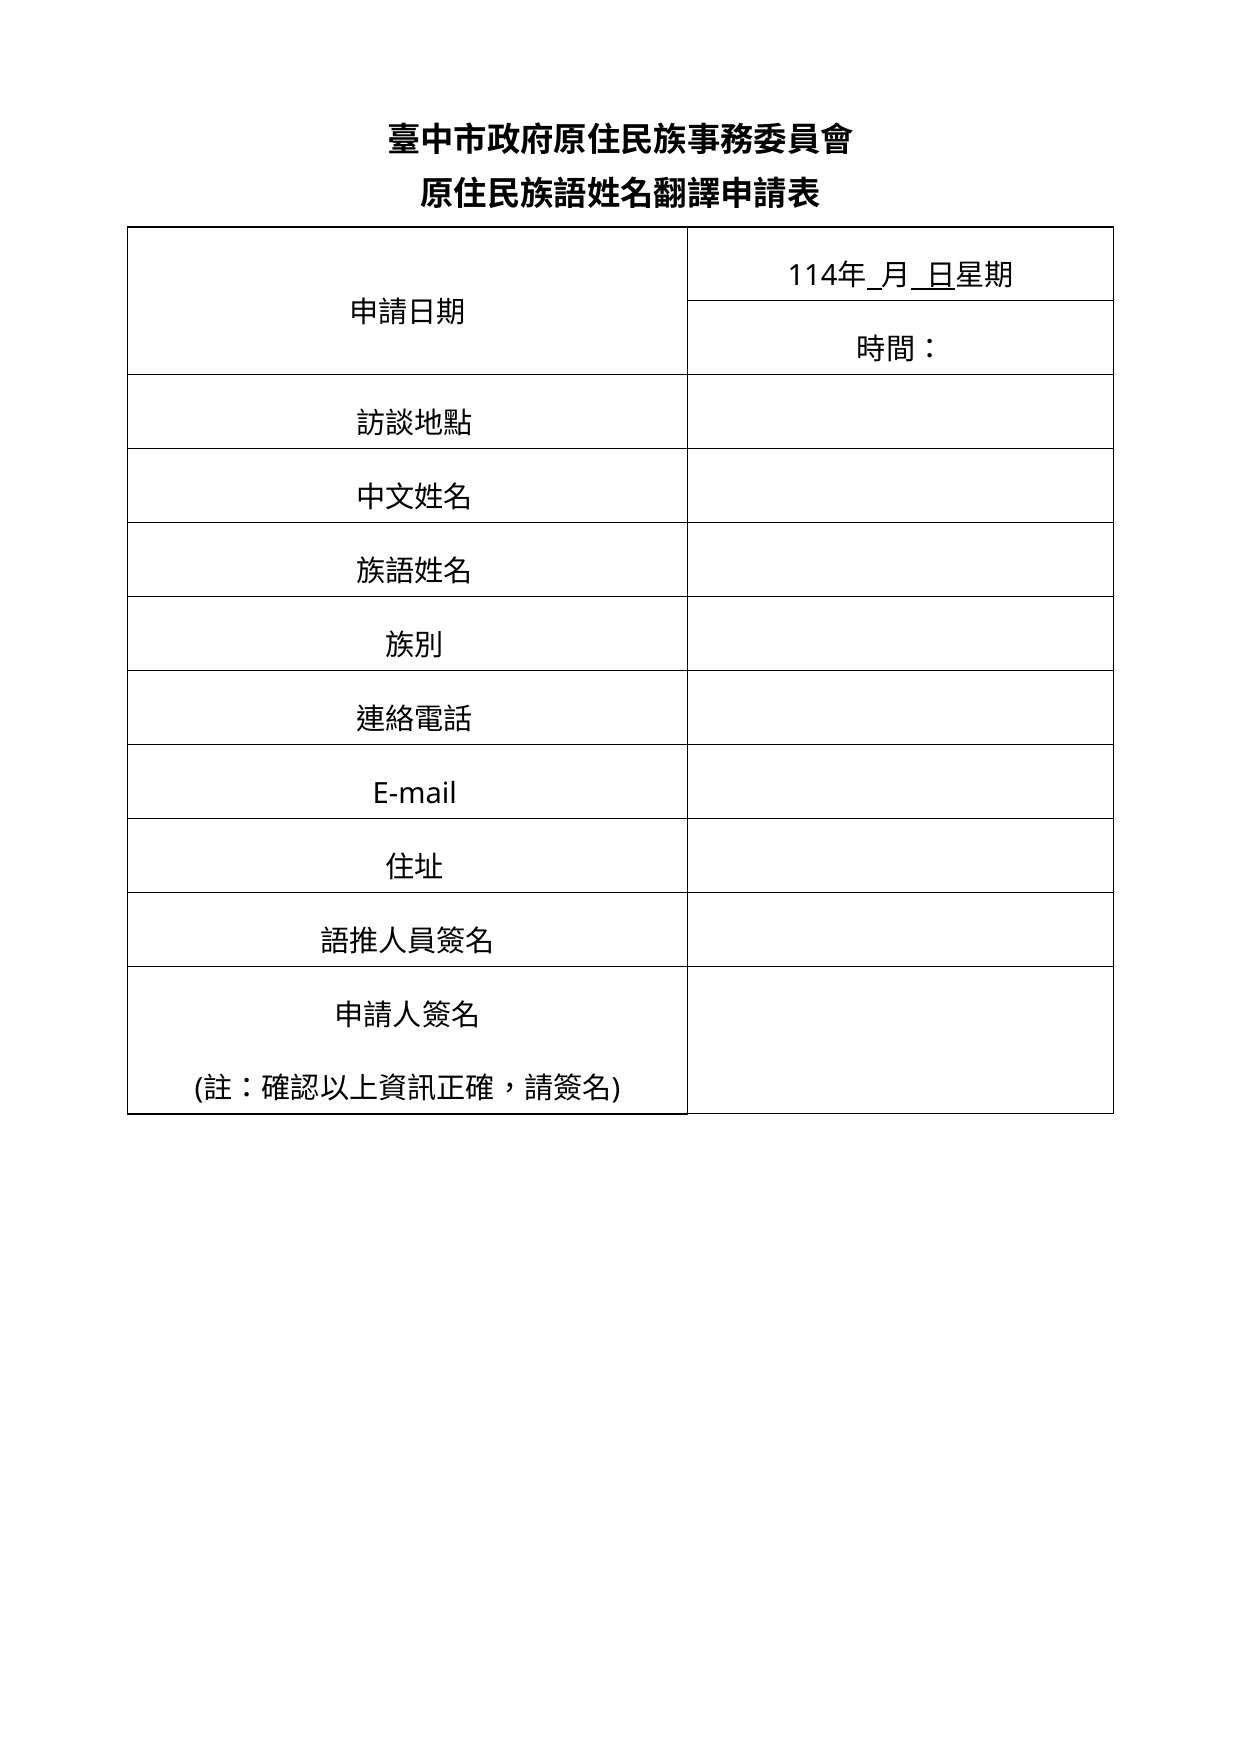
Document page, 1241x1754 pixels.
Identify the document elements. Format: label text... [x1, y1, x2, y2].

table_cell 族別 [128, 597, 687, 670]
table_cell 申請人簽名 (註：確認以上資訊正確，請簽名) [128, 967, 687, 1113]
text 臺中市政府原住民族事務委員會 [118, 118, 1122, 160]
table_cell [688, 523, 1113, 596]
table_cell [688, 449, 1113, 522]
table_header 申請日期 [128, 228, 687, 374]
table_cell 中文姓名 [128, 449, 687, 522]
table_cell 族語姓名 [128, 523, 687, 596]
table_cell [688, 671, 1113, 744]
table_cell E-mail [128, 745, 687, 818]
table_cell 語推人員簽名 [128, 893, 687, 966]
table_cell [688, 893, 1113, 966]
table_cell [688, 819, 1113, 892]
table_cell [688, 967, 1113, 1113]
table_cell [688, 375, 1113, 448]
table_cell 時間： [688, 301, 1113, 374]
table_cell [688, 745, 1113, 818]
table_cell 連絡電話 [128, 671, 687, 744]
table_header 114年 月 日星期 [688, 228, 1113, 300]
text 原住民族語姓名翻譯申請表 [118, 172, 1122, 214]
table_cell 訪談地點 [128, 375, 687, 448]
table_cell [688, 597, 1113, 670]
table_cell 住址 [128, 819, 687, 892]
